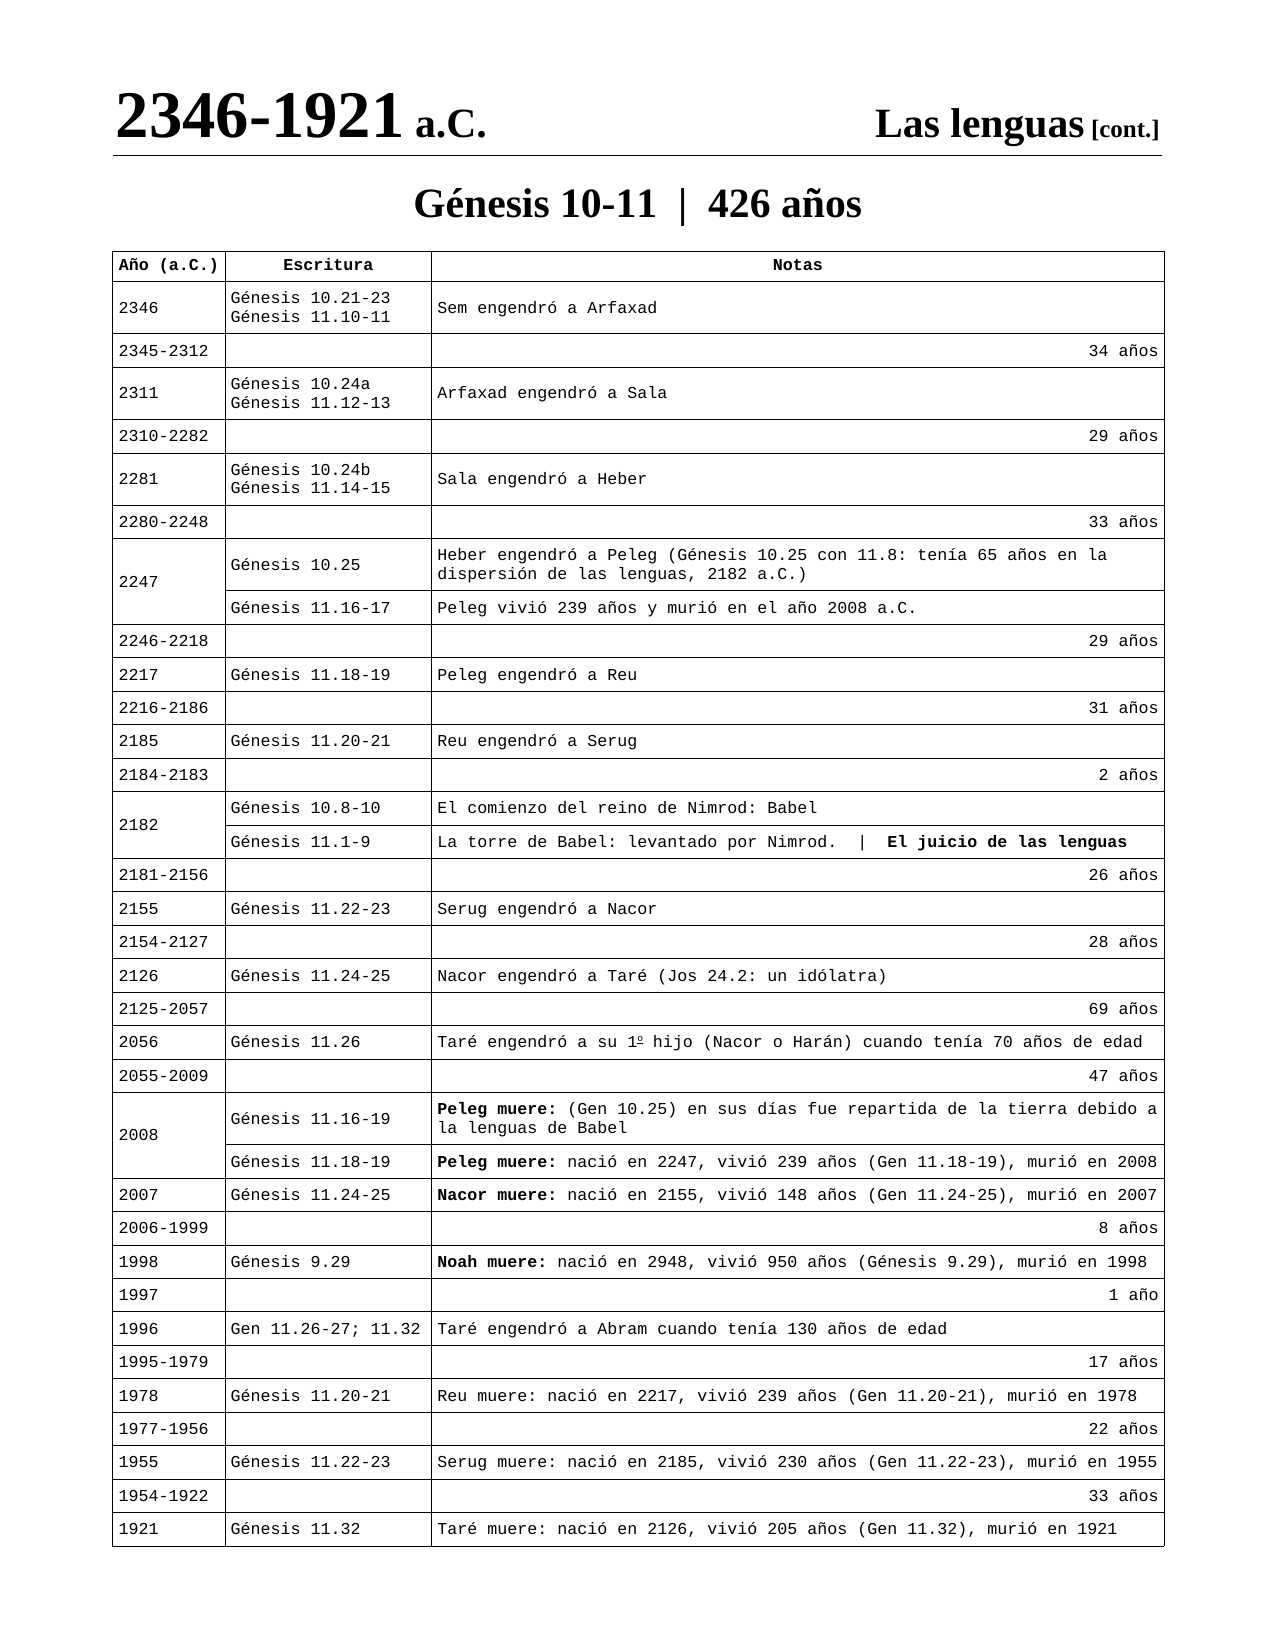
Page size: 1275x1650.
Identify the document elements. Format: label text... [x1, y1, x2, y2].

table_cell 2216-2186 [113, 692, 225, 724]
table_cell Génesis 9.29 [226, 1246, 431, 1278]
table_cell Taré engendró a Abram cuando tenía 130 años de edad [432, 1312, 1164, 1345]
table_cell 2126 [113, 959, 225, 992]
table_cell Génesis 10.24b Génesis 11.14-15 [226, 454, 431, 505]
table_cell 2055-2009 [113, 1060, 225, 1092]
table_header Escritura [226, 252, 431, 281]
table_cell Génesis 11.20-21 [226, 725, 431, 758]
table_cell [226, 1480, 431, 1512]
table_cell Nacor muere: nació en 2155, vivió 148 años (Gen 11.24-25), murió en 2007 [432, 1179, 1164, 1211]
table_cell 26 años [432, 859, 1164, 891]
table_cell 1 año [432, 1279, 1164, 1311]
table_cell [226, 625, 431, 657]
table_cell Arfaxad engendró a Sala [432, 368, 1164, 419]
table_cell 2125-2057 [113, 993, 225, 1025]
table_cell [226, 1346, 431, 1378]
table_cell [226, 1279, 431, 1311]
table_cell 2311 [113, 368, 225, 419]
table_cell [226, 859, 431, 891]
table_cell 8 años [432, 1212, 1164, 1244]
table_cell Génesis 11.18-19 [226, 658, 431, 691]
table_cell [226, 993, 431, 1025]
table_cell La torre de Babel: levantado por Nimrod. | El juicio de las lenguas [432, 826, 1164, 858]
table_cell Taré engendró a su 1o hijo (Nacor o Harán) cuando tenía 70 años de edad [432, 1026, 1164, 1058]
table_cell Génesis 11.16-19 [226, 1093, 431, 1144]
table_cell Heber engendró a Peleg (Génesis 10.25 con 11.8: tenía 65 años en la dispersión de las lenguas, 2182 a.C.) [432, 539, 1164, 590]
table_cell 2007 [113, 1179, 225, 1211]
table_cell Génesis 11.26 [226, 1026, 431, 1058]
table_cell 34 años [432, 334, 1164, 367]
table_cell 1977-1956 [113, 1413, 225, 1445]
table_cell 17 años [432, 1346, 1164, 1378]
table_cell [226, 334, 431, 367]
table_cell 2281 [113, 454, 225, 505]
table_cell 1978 [113, 1379, 225, 1412]
table_cell 1955 [113, 1446, 225, 1479]
table_cell Reu muere: nació en 2217, vivió 239 años (Gen 11.20-21), murió en 1978 [432, 1379, 1164, 1412]
table_cell Peleg muere: (Gen 10.25) en sus días fue repartida de la tierra debido a la lenguas de Babel [432, 1093, 1164, 1144]
table_cell Génesis 11.16-17 [226, 591, 431, 624]
table_cell 1954-1922 [113, 1480, 225, 1512]
table_cell 2182 [113, 792, 225, 858]
table_cell 2217 [113, 658, 225, 691]
table_cell El comienzo del reino de Nimrod: Babel [432, 792, 1164, 824]
table_cell 33 años [432, 506, 1164, 538]
table_cell Serug muere: nació en 2185, vivió 230 años (Gen 11.22-23), murió en 1955 [432, 1446, 1164, 1479]
table_cell 2154-2127 [113, 926, 225, 958]
table_cell Gen 11.26-27; 11.32 [226, 1312, 431, 1345]
table_cell 2345-2312 [113, 334, 225, 367]
table_header Año (a.C.) [113, 252, 225, 281]
table_cell 1996 [113, 1312, 225, 1345]
table_cell Peleg vivió 239 años y murió en el año 2008 a.C. [432, 591, 1164, 624]
table_cell Génesis 11.22-23 [226, 1446, 431, 1479]
text Génesis 10-11 | 426 años [112, 180, 1162, 227]
table_cell Serug engendró a Nacor [432, 892, 1164, 925]
table_cell Génesis 10.25 [226, 539, 431, 590]
table_cell 2184-2183 [113, 759, 225, 791]
table_cell Génesis 11.20-21 [226, 1379, 431, 1412]
table_cell Génesis 10.24a Génesis 11.12-13 [226, 368, 431, 419]
table_cell 2310-2282 [113, 420, 225, 452]
table_cell 1995-1979 [113, 1346, 225, 1378]
table_cell [226, 1212, 431, 1244]
table_cell 69 años [432, 993, 1164, 1025]
table_cell [226, 926, 431, 958]
table_cell Génesis 11.24-25 [226, 1179, 431, 1211]
table_cell Génesis 10.8-10 [226, 792, 431, 824]
table_cell Génesis 11.1-9 [226, 826, 431, 858]
table_cell 2247 [113, 539, 225, 624]
table_cell 2155 [113, 892, 225, 925]
table_cell Taré muere: nació en 2126, vivió 205 años (Gen 11.32), murió en 1921 [432, 1513, 1164, 1546]
table_cell [226, 692, 431, 724]
table_cell 2246-2218 [113, 625, 225, 657]
table_cell 2006-1999 [113, 1212, 225, 1244]
table_cell 33 años [432, 1480, 1164, 1512]
table_cell 2346 [113, 282, 225, 333]
table_cell 47 años [432, 1060, 1164, 1092]
text 2346-1921 a.C. Las lenguas [cont.] [112, 75, 1162, 155]
table_cell Peleg muere: nació en 2247, vivió 239 años (Gen 11.18-19), murió en 2008 [432, 1145, 1164, 1178]
table_cell Nacor engendró a Taré (Jos 24.2: un idólatra) [432, 959, 1164, 992]
table_cell 2181-2156 [113, 859, 225, 891]
table_header Notas [432, 252, 1164, 281]
table_cell Génesis 11.32 [226, 1513, 431, 1546]
table_cell 29 años [432, 625, 1164, 657]
table_cell 1998 [113, 1246, 225, 1278]
table_cell 2008 [113, 1093, 225, 1178]
table_cell 28 años [432, 926, 1164, 958]
table_cell 22 años [432, 1413, 1164, 1445]
table_cell Reu engendró a Serug [432, 725, 1164, 758]
table_cell Génesis 11.18-19 [226, 1145, 431, 1178]
table_cell 2185 [113, 725, 225, 758]
table_cell 1997 [113, 1279, 225, 1311]
table_cell 2280-2248 [113, 506, 225, 538]
table_cell 1921 [113, 1513, 225, 1546]
table_cell 2 años [432, 759, 1164, 791]
table_cell Peleg engendró a Reu [432, 658, 1164, 691]
table_cell Noah muere: nació en 2948, vivió 950 años (Génesis 9.29), murió en 1998 [432, 1246, 1164, 1278]
table_cell [226, 506, 431, 538]
table_cell [226, 1413, 431, 1445]
table_cell [226, 1060, 431, 1092]
table_cell Sem engendró a Arfaxad [432, 282, 1164, 333]
table_cell 2056 [113, 1026, 225, 1058]
table_cell Génesis 10.21-23 Génesis 11.10-11 [226, 282, 431, 333]
table_cell Génesis 11.24-25 [226, 959, 431, 992]
table_cell Génesis 11.22-23 [226, 892, 431, 925]
table_cell 29 años [432, 420, 1164, 452]
table_cell 31 años [432, 692, 1164, 724]
table_cell [226, 759, 431, 791]
table_cell Sala engendró a Heber [432, 454, 1164, 505]
table_cell [226, 420, 431, 452]
